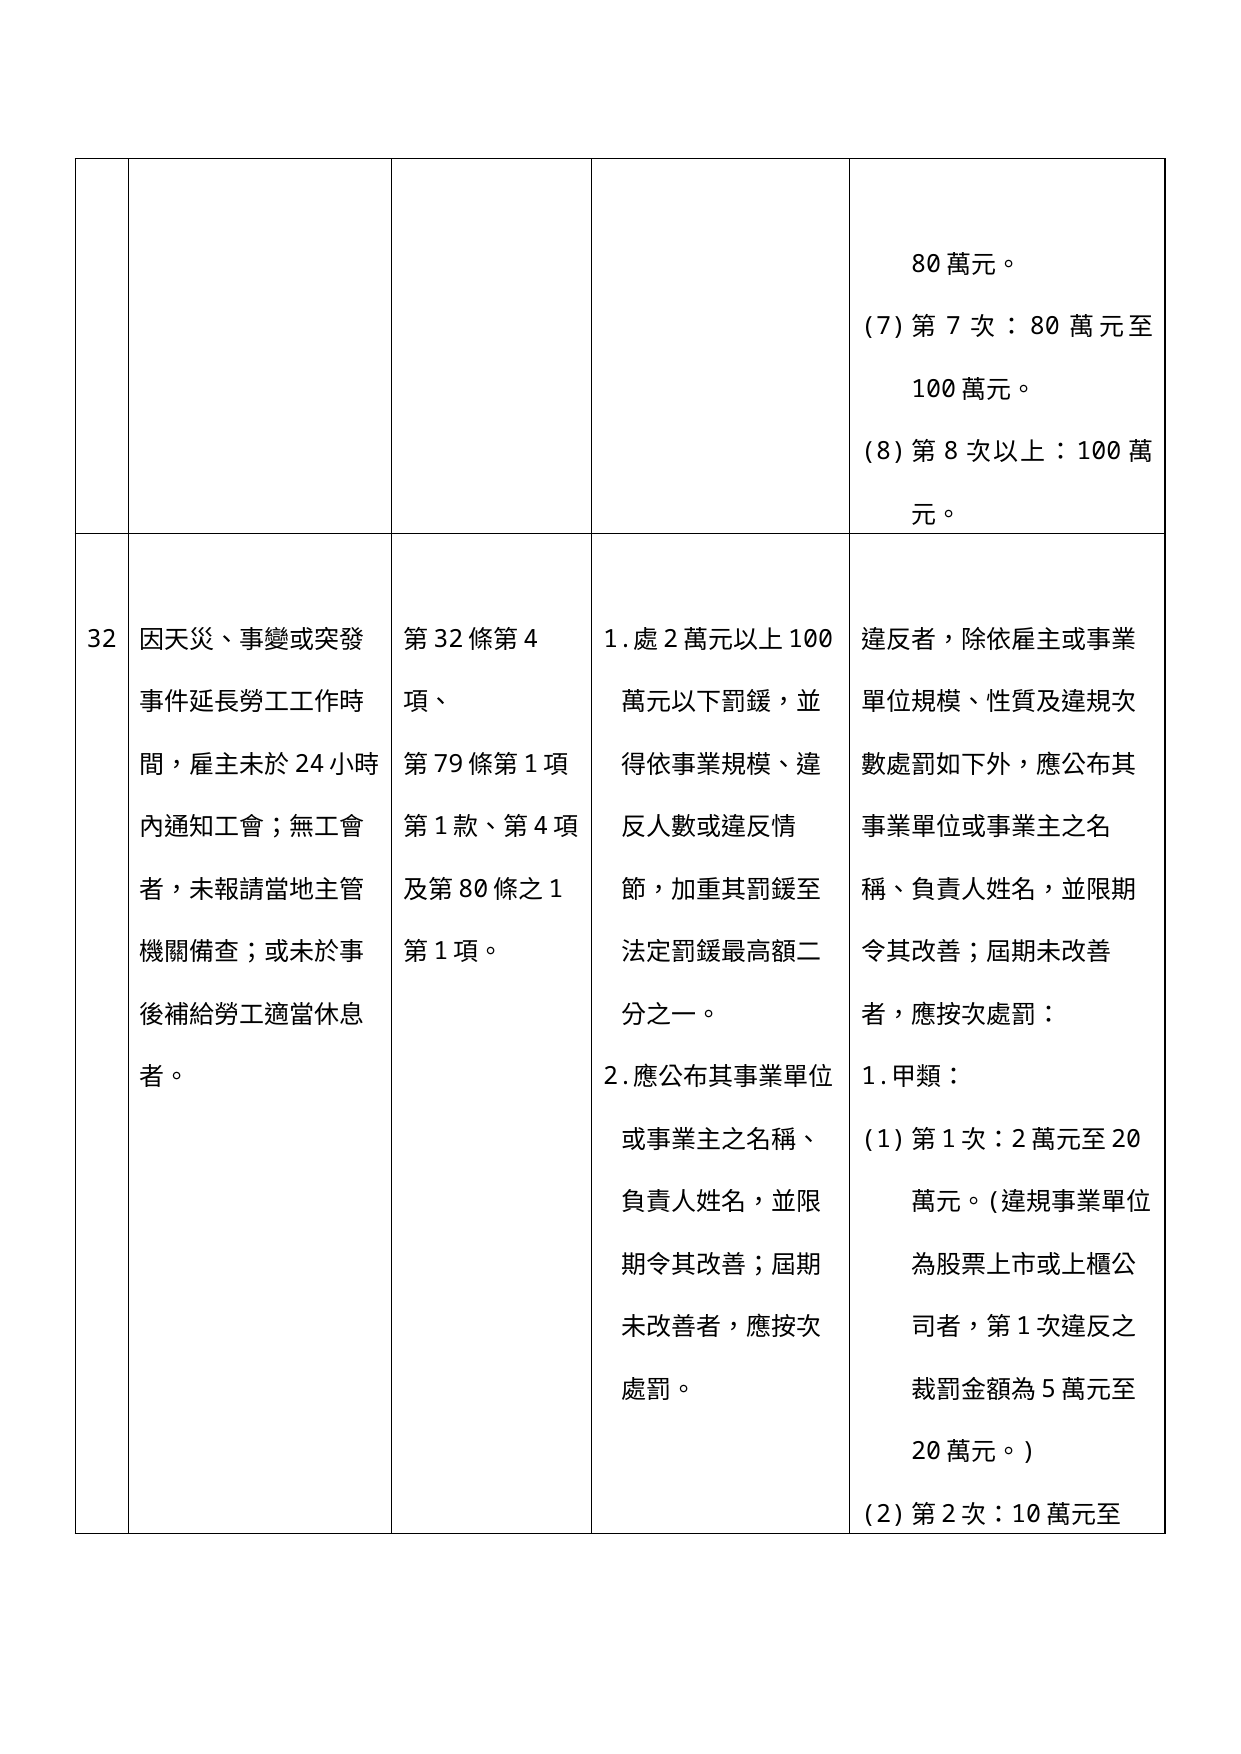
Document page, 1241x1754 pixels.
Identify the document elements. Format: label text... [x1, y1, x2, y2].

table_cell 第32條第4項、 第79條第1項第1款、第4項及第80條之1第1項。 [392, 534, 591, 1533]
table_cell 違反者，除依雇主或事業單位規模、性質及違規次數處罰如下外，應公布其事業單位或事業主之名稱、負責人姓名，並限期令其改善；屆期未改善者，應按次處罰： 1.甲類： 第1次：2萬元至20萬元。(違規事業單位為股票上市或 上櫃公司，第1次違反裁罰金額為5萬至20萬元。) 第2次：10萬元至40萬元。 第3次：30萬元至60萬元。 第4次：60萬元至80萬元。 第5次以上：80萬元至100萬元。 2.乙類： 第1次：2萬元至15萬元。 第2次：5萬元至20萬元。 第3次：15萬元至30萬元。 第4次：30萬元至45萬元。 第5次：45萬元至60萬元。 第6次：60萬元至80萬元。 第7次：80萬元至100萬元。 第8次以上：100萬元。 [850, 159, 1164, 533]
table_cell 32 [76, 534, 128, 1533]
table_cell 因天災、事變或突發事件延長勞工工作時間，雇主未於24小時內通知工會；無工會者，未報請當地主管機關備查；或未於事後補給勞工適當休息者。 [129, 534, 391, 1533]
table_cell 1.處2萬元以上100萬元以下罰鍰，並得依事業規模、違反人數或違反情節，加重其罰鍰至法定罰鍰最高額二分之一。 2.應公布其事業單位或事業主之名稱、負責人姓名，並限期令其改善；屆期未改善者，應按次處罰。 [592, 534, 849, 1533]
table_cell [392, 159, 591, 533]
table_cell [129, 159, 391, 533]
table_cell [76, 159, 128, 533]
table_cell 違反者，除依雇主或事業單位規模、性質及違規次數處罰如下外，應公布其事業單位或事業主之名稱、負責人姓名，並限期令其改善；屆期未改善者，應按次處罰： 1.甲類： 第1次：2萬元至20萬元。(違規事業單位為股票上市或上櫃公司者，第1次違反之裁罰金額為5萬元至20萬元。) 第2次：10萬元至40萬元。 第3次：30萬元至60萬元。 第4次：60萬元至80萬元。 第5次以上：80萬元至100萬元。 2.乙類： 第1次：2萬元至15萬元。 第2次：5萬元至20萬元。 第3次：15萬元至30萬元。 第4次：30萬元至45萬元。 第5次：45萬元至60萬元。 第6次：60萬元至80萬元。 第7次：80萬元至100萬元。 第8次以上：100萬元。 [850, 534, 1164, 1533]
table_cell [592, 159, 849, 533]
